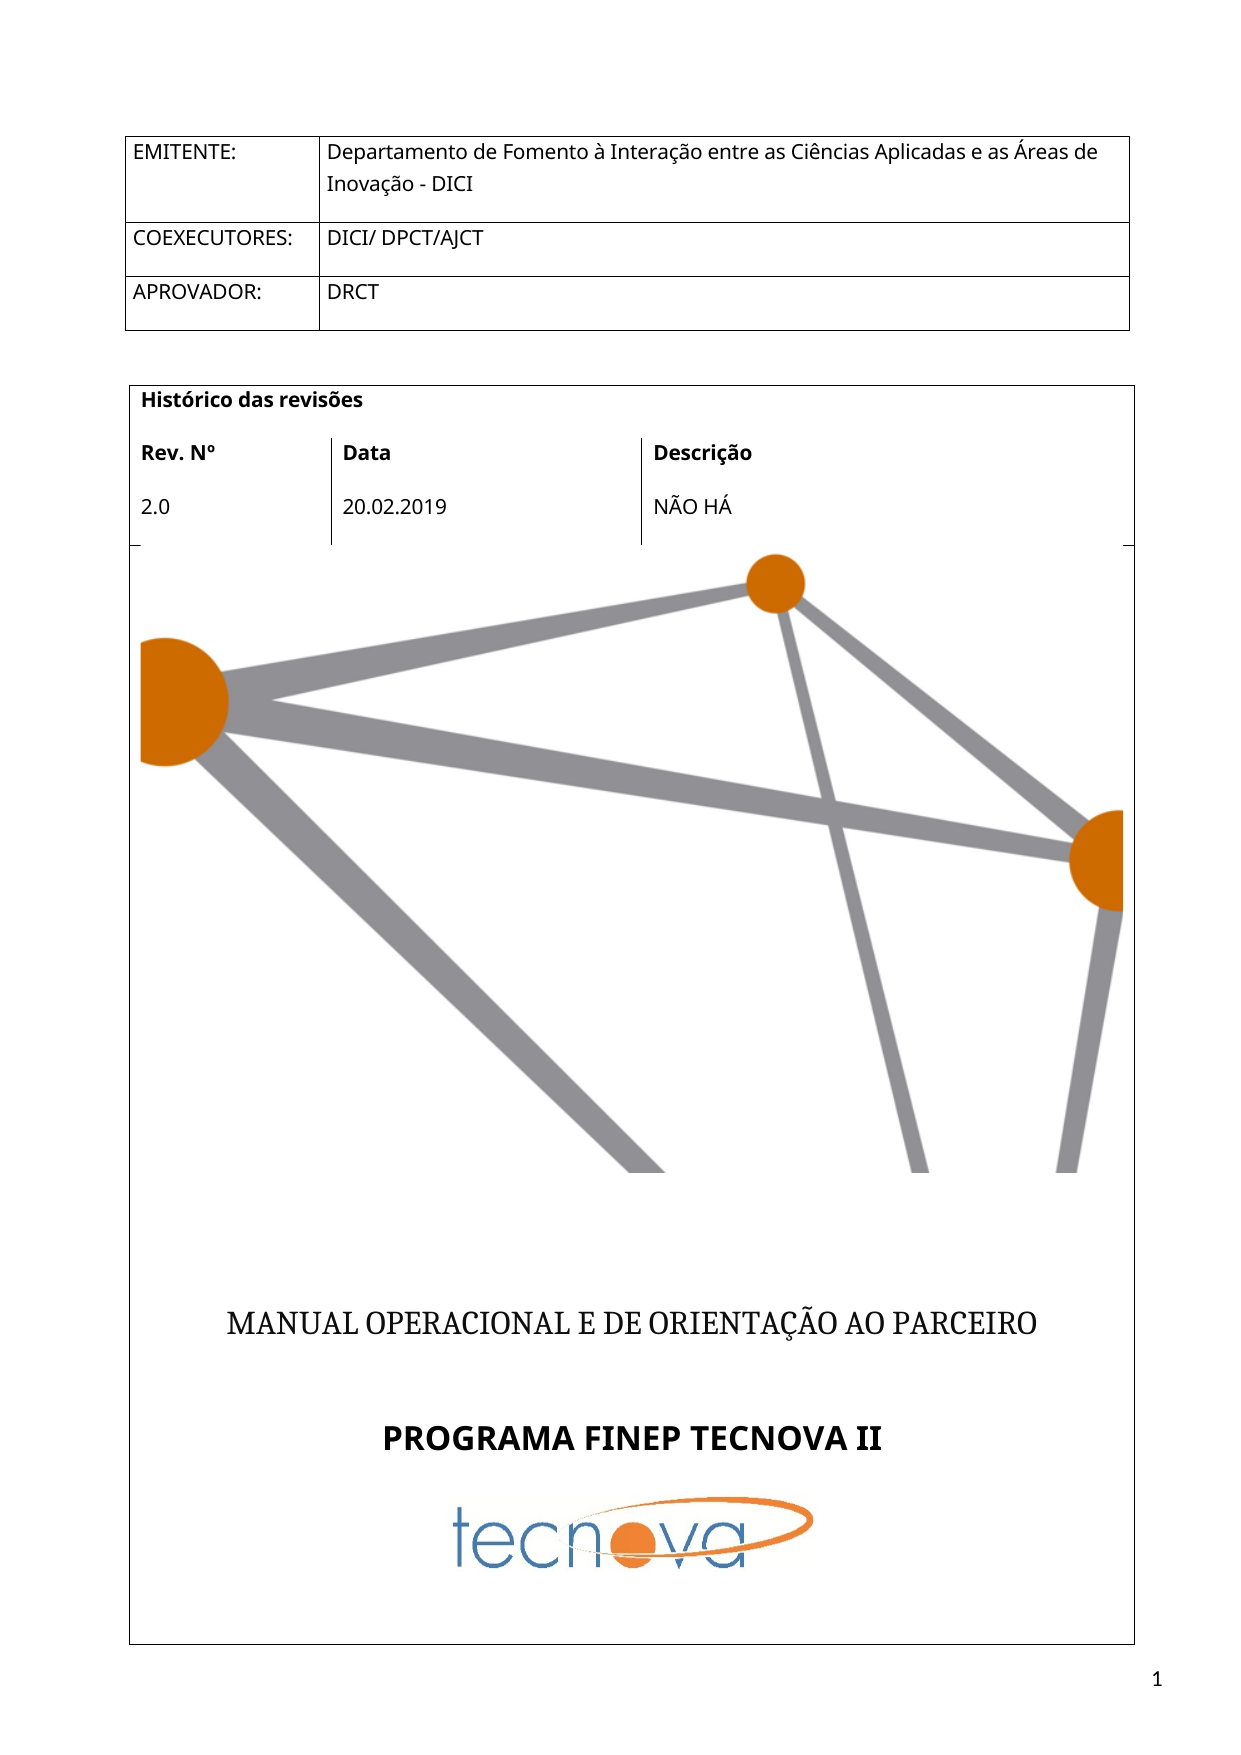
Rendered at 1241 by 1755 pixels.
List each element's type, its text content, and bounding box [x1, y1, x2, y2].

table_cell Descrição NÃO HÁ [642, 438, 1134, 544]
table_cell MANUAL OPERACIONAL E DE ORIENTAÇÃO AO PARCEIRO PROGRAMA FINEP TECNOVA II [130, 546, 1134, 1643]
table_cell COEXECUTORES: [126, 223, 319, 276]
table_cell DICI/ DPCT/AJCT [320, 223, 1129, 276]
table_cell Rev. Nº 2.0 [130, 438, 331, 544]
table_header EMITENTE: [126, 137, 319, 222]
table_cell Data 20.02.2019 [332, 438, 641, 544]
table_cell DRCT [320, 277, 1129, 330]
table_header Histórico das revisões [130, 386, 1134, 438]
table_header Departamento de Fomento à Interação entre as Ciências Aplicadas e as Áreas de Inovação - DICI [320, 137, 1129, 222]
table_cell APROVADOR: [126, 277, 319, 330]
